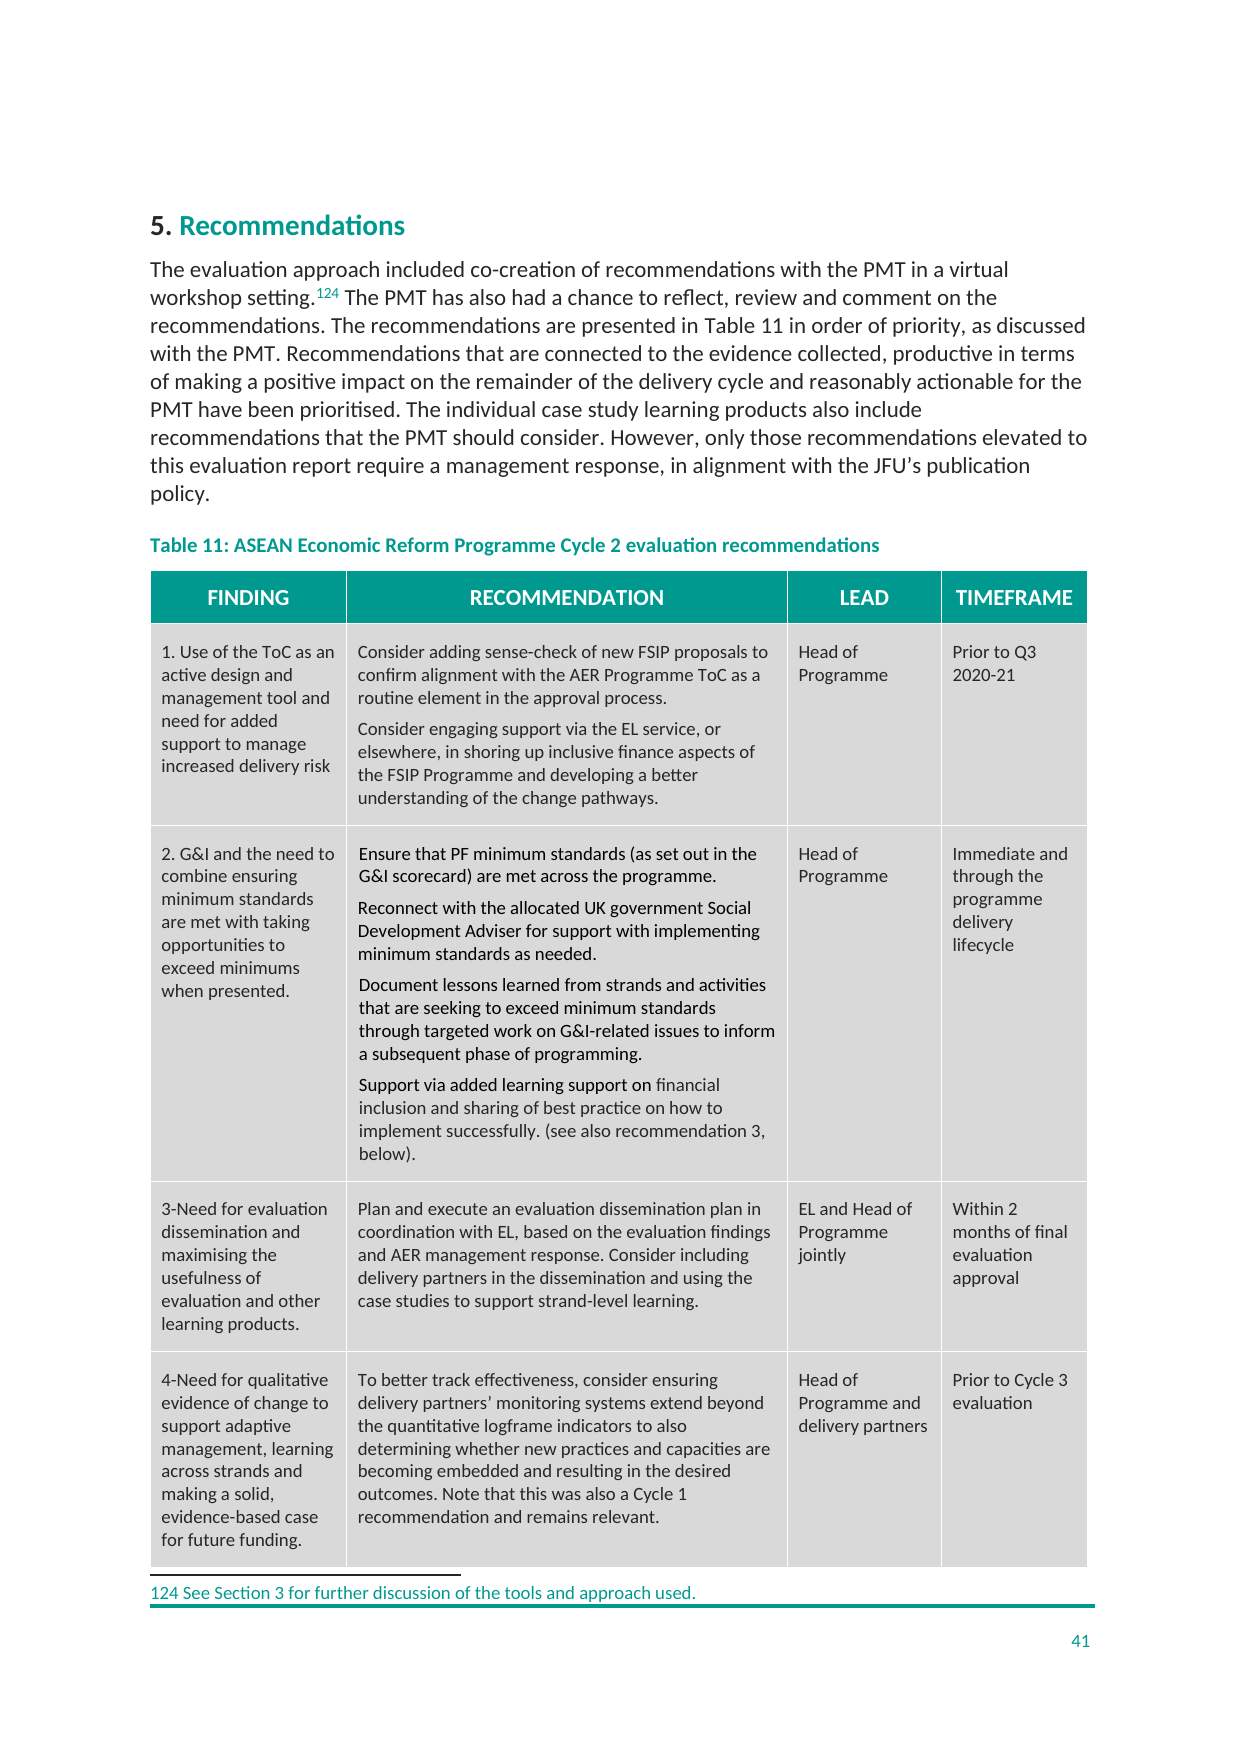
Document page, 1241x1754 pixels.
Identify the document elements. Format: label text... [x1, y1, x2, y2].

table_cell Head of Programme [788, 624, 941, 825]
table_cell Ensure that PF minimum standards (as set out in the G&I scorecard) are met across the programme. Reconnect with the allocated UK government Social Development Adviser for support with implementing minimum standards as needed. Document lessons learned from strands and activities that are seeking to exceed minimum standards through targeted work on G&I-related issues to inform a subsequent phase of programming. Support via added learning support on financial inclusion and sharing of best practice on how to implement successfully. (see also recommendation 3, below). [347, 826, 787, 1181]
table_cell Plan and execute an evaluation dissemination plan in coordination with EL, based on the evaluation findings and AER management response. Consider including delivery partners in the dissemination and using the case studies to support strand-level learning. [347, 1182, 787, 1351]
table_cell To better track effectiveness, consider ensuring delivery partners’ monitoring systems extend beyond the quantitative logframe indicators to also determining whether new practices and capacities are becoming embedded and resulting in the desired outcomes. Note that this was also a Cycle 1 recommendation and remains relevant. [347, 1352, 787, 1567]
table_cell 4-Need for qualitative evidence of change to support adaptive management, learning across strands and making a solid, evidence-based case for future funding. [151, 1352, 346, 1567]
table_cell 3-Need for evaluation dissemination and maximising the usefulness of evaluation and other learning products. [151, 1182, 346, 1351]
table_cell 1. Use of the ToC as an active design and management tool and need for added support to manage increased delivery risk [151, 624, 346, 825]
table_cell Immediate and through the programme delivery lifecycle [942, 826, 1087, 1181]
table_cell Head of Programme and delivery partners [788, 1352, 941, 1567]
subtitle Recommendations [150, 207, 1090, 243]
table_cell Within 2 months of final evaluation approval [942, 1182, 1087, 1351]
table_header TIMEFRAME [942, 571, 1087, 623]
table_header RECOMMENDATION [347, 571, 787, 623]
table_header LEAD [788, 571, 941, 623]
text Table 11: ASEAN Economic Reform Programme Cycle 2 evaluation recommendations [150, 532, 1090, 558]
text The evaluation approach included co-creation of recommendations with the PMT in a virtual workshop setting. The PMT has also had a chance to reflect, review and comment on the recommendations. The recommendations are presented in Table 11 in order of priority, as discussed with the PMT. Recommendations that are connected to the evidence collected, productive in terms of making a positive impact on the remainder of the delivery cycle and reasonably actionable for the PMT have been prioritised. The individual case study learning products also include recommendations that the PMT should consider. However, only those recommendations elevated to this evaluation report require a management response, in alignment with the JFU’s publication policy. [150, 255, 1090, 507]
table_cell 2. G&I and the need to combine ensuring minimum standards are met with taking opportunities to exceed minimums when presented. [151, 826, 346, 1181]
table_header FINDING [151, 571, 346, 623]
table_cell EL and Head of Programme jointly [788, 1182, 941, 1351]
table_cell Consider adding sense-check of new FSIP proposals to confirm alignment with the AER Programme ToC as a routine element in the approval process. Consider engaging support via the EL service, or elsewhere, in shoring up inclusive finance aspects of the FSIP Programme and developing a better understanding of the change pathways. [347, 624, 787, 825]
table_cell Head of Programme [788, 826, 941, 1181]
table_cell Prior to Cycle 3 evaluation [942, 1352, 1087, 1567]
text See Section 3 for further discussion of the tools and approach used. [150, 1581, 1090, 1604]
table_cell Prior to Q3 2020-21 [942, 624, 1087, 825]
